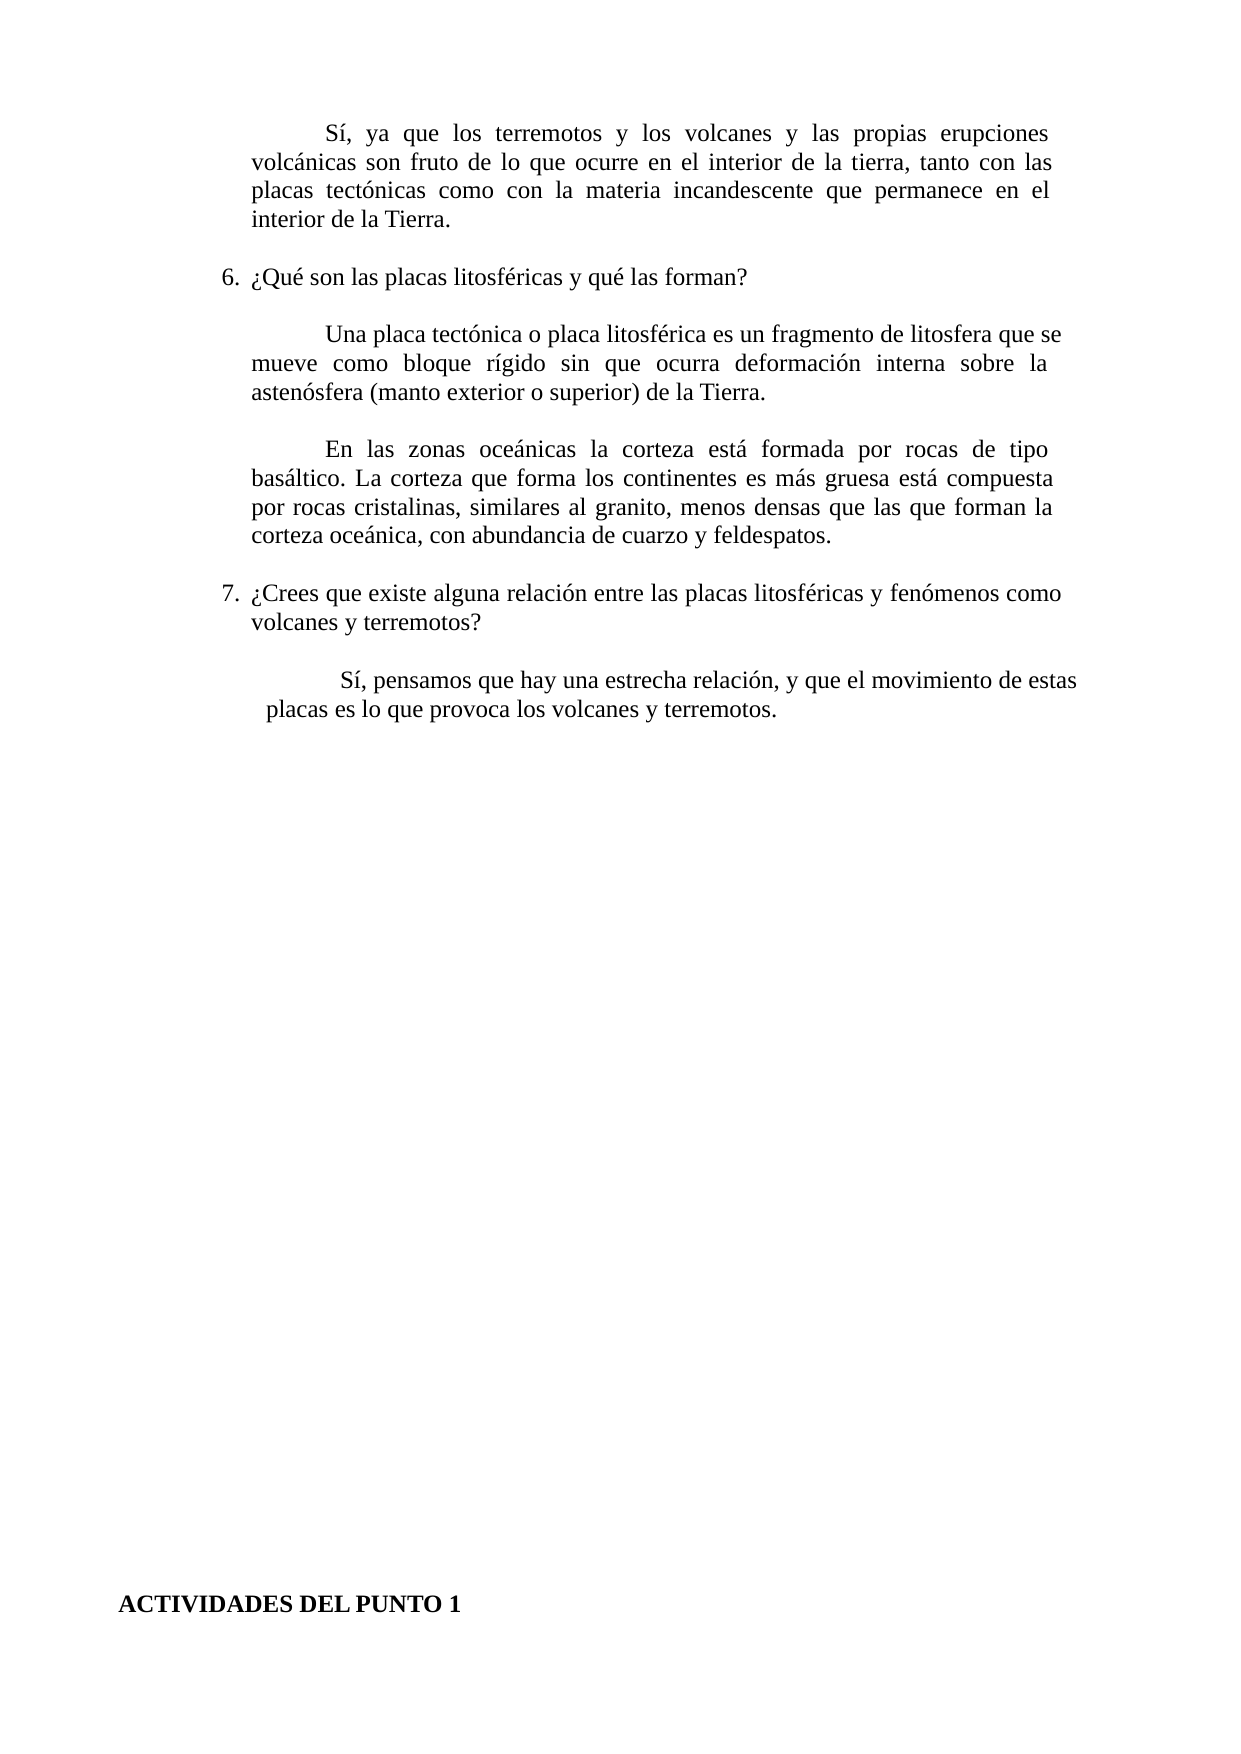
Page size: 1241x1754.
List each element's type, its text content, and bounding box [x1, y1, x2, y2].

text Una placa tectónica o placa litosférica es un fragmento de litosfera que se mueve como bloque rígido sin que ocurra deformación interna sobre la astenósfera (manto exterior o superior) de la Tierra. [177, 319, 1063, 406]
text Sí, pensamos que hay una estrecha relación, y que el movimiento de estas placas es lo que provoca los volcanes y terremotos. [118, 665, 1122, 751]
text Sí, ya que los terremotos y los volcanes y las propias erupciones volcánicas son fruto de lo que ocurre en el interior de la tierra, tanto con las placas tectónicas como con la materia incandescente que permanece en el interior de la Tierra. [177, 118, 1063, 233]
text En las zonas oceánicas la corteza está formada por rocas de tipo basáltico. La corteza que forma los continentes es más gruesa está compuesta por rocas cristalinas, similares al granito, menos densas que las que forman la corteza oceánica, con abundancia de cuarzo y feldespatos. [177, 434, 1063, 549]
list ¿Qué son las placas litosféricas y qué las forman? [221, 262, 1063, 291]
list ¿Crees que existe alguna relación entre las placas litosféricas y fenómenos como volcanes y terremotos? [221, 578, 1063, 636]
text ACTIVIDADES DEL PUNTO 1 [118, 1589, 1122, 1618]
